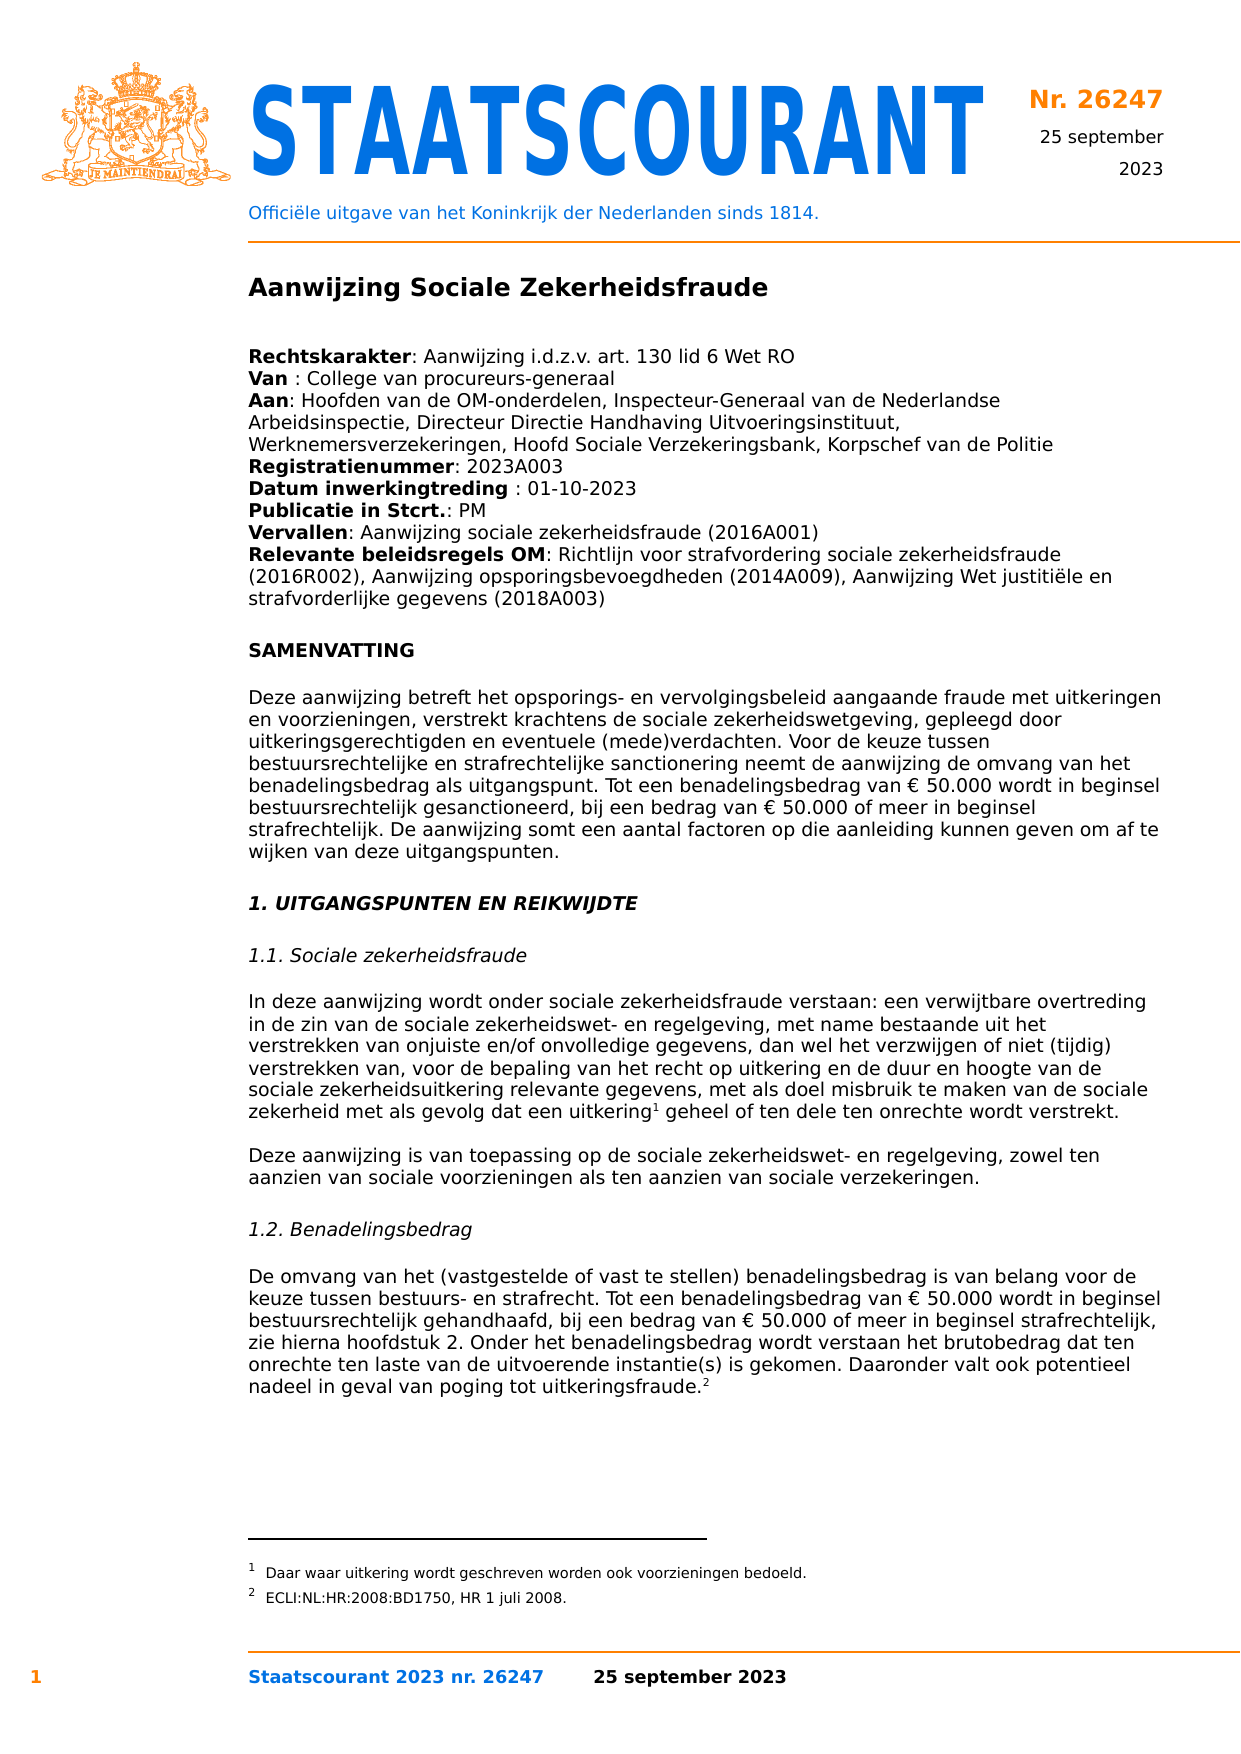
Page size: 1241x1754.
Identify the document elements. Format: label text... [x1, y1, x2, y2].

text Deze aanwijzing is van toepassing op de sociale zekerheidswet- en regelgeving, zowel ten aanzien van sociale voorzieningen als ten aanzien van sociale verzekeringen. [248, 1145, 1163, 1189]
table_cell 25 september [998, 121, 1240, 153]
subtitle 1. UITGANGSPUNTEN EN REIKWIJDTE [248, 892, 1163, 914]
text ECLI:NL:HR:2008:BD1750, HR 1 juli 2008. [248, 1586, 1163, 1608]
subtitle Aanwijzing Sociale Zekerheidsfraude [248, 273, 1163, 302]
subtitle 1.1. Sociale zekerheidsfraude [248, 944, 1163, 966]
text Daar waar uitkering wordt geschreven worden ook voorzieningen bedoeld. [248, 1561, 1163, 1583]
text Registratienummer: 2023A003 [248, 456, 1163, 478]
subtitle SAMENVATTING [248, 640, 1163, 662]
text Datum inwerkingtreding : 01-10-2023 [248, 478, 1163, 500]
text Vervallen: Aanwijzing sociale zekerheidsfraude (2016A001) [248, 522, 1163, 544]
text Rechtskarakter: Aanwijzing i.d.z.v. art. 130 lid 6 Wet RO [248, 346, 1163, 368]
text Deze aanwijzing betreft het opsporings- en vervolgingsbeleid aangaande fraude met uitkeringen en voorzieningen, verstrekt krachtens de sociale zekerheidswetgeving, gepleegd door uitkeringsgerechtigden en eventuele (mede)verdachten. Voor de keuze tussen bestuursrechtelijke en strafrechtelijke sanctionering neemt de aanwijzing de omvang van het benadelingsbedrag als uitgangspunt. Tot een benadelingsbedrag van € 50.000 wordt in beginsel bestuursrechtelijk gesanctioneerd, bij een bedrag van € 50.000 of meer in beginsel strafrechtelijk. De aanwijzing somt een aantal factoren op die aanleiding kunnen geven om af te wijken van deze uitgangspunten. [248, 687, 1163, 862]
text Publicatie in Stcrt.: PM [248, 500, 1163, 522]
table_header STAATSCOURANT [248, 62, 998, 203]
text De omvang van het (vastgestelde of vast te stellen) benadelingsbedrag is van belang voor de keuze tussen bestuurs- en strafrecht. Tot een benadelingsbedrag van € 50.000 wordt in beginsel bestuursrechtelijk gehandhaafd, bij een bedrag van € 50.000 of meer in beginsel strafrechtelijk, zie hierna hoofdstuk 2. Onder het benadelingsbedrag wordt verstaan het brutobedrag dat ten onrechte ten laste van de uitvoerende instantie(s) is gekomen. Daaronder valt ook potentieel nadeel in geval van poging tot uitkeringsfraude. [248, 1266, 1163, 1398]
text Relevante beleidsregels OM: Richtlijn voor strafvordering sociale zekerheidsfraude (2016R002), Aanwijzing opsporingsbevoegdheden (2014A009), Aanwijzing Wet justitiële en strafvorderlijke gegevens (2018A003) [248, 544, 1163, 610]
text In deze aanwijzing wordt onder sociale zekerheidsfraude verstaan: een verwijtbare overtreding in de zin van de sociale zekerheidswet- en regelgeving, met name bestaande uit het verstrekken van onjuiste en/of onvolledige gegevens, dan wel het verzwijgen of niet (tijdig) verstrekken van, voor de bepaling van het recht op uitkering en de duur en hoogte van de sociale zekerheidsuitkering relevante gegevens, met als doel misbruik te maken van de sociale zekerheid met als gevolg dat een uitkering geheel of ten dele ten onrechte wordt verstrekt. [248, 991, 1163, 1123]
table_header Nr. 26247 [998, 62, 1240, 121]
table_cell Officiële uitgave van het Koninkrijk der Nederlanden sinds 1814. [248, 203, 1240, 241]
text Van : College van procureurs-generaal [248, 368, 1163, 390]
text Aan: Hoofden van de OM-onderdelen, Inspecteur-Generaal van de Nederlandse Arbeidsinspectie, Directeur Directie Handhaving Uitvoeringsinstituut, Werknemersverzekeringen, Hoofd Sociale Verzekeringsbank, Korpschef van de Politie [248, 390, 1163, 456]
table_header [25, 62, 248, 241]
subtitle 1.2. Benadelingsbedrag [248, 1219, 1163, 1241]
table_cell 2023 [998, 153, 1240, 203]
picture [41, 62, 231, 186]
